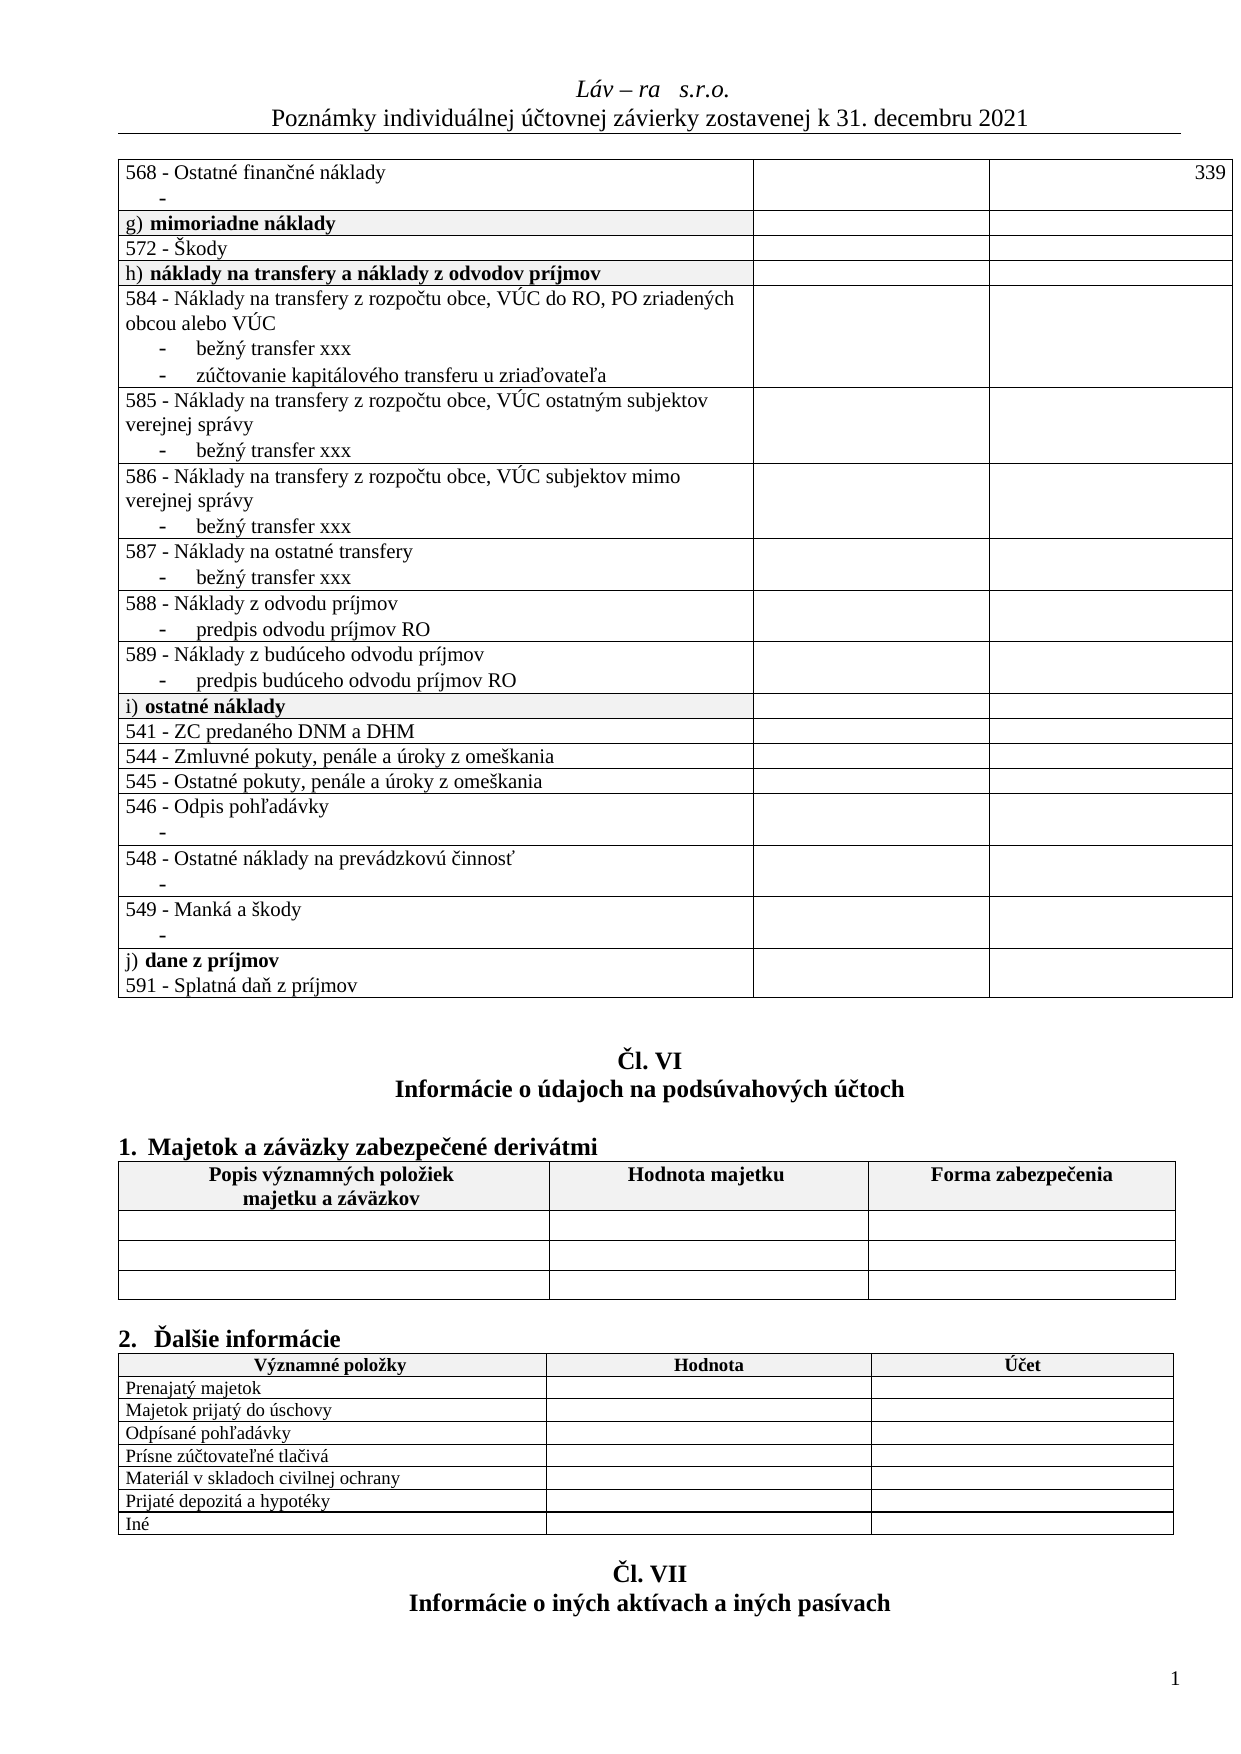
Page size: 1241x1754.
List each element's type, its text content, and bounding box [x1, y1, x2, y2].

table_cell [990, 744, 1232, 768]
table_cell Majetok prijatý do úschovy [119, 1399, 546, 1421]
table_cell [119, 1241, 549, 1269]
table_cell [990, 236, 1232, 260]
table_cell Materiál v skladoch civilnej ochrany [119, 1467, 546, 1489]
table_cell [869, 1271, 1175, 1299]
table_cell Iné [119, 1513, 546, 1534]
table_header Účet [872, 1354, 1173, 1376]
table_cell 584 - Náklady na transfery z rozpočtu obce, VÚC do RO, PO zriadených obcou alebo VÚC bežný transfer xxx zúčtovanie kapitálového transferu u zriaďovateľa [119, 286, 753, 387]
table_cell [990, 694, 1232, 718]
table_cell [754, 286, 989, 387]
table_cell Odpísané pohľadávky [119, 1422, 546, 1443]
table_cell [754, 388, 989, 463]
table_cell 339 [990, 160, 1232, 210]
table_cell [550, 1211, 868, 1240]
table_cell 548 - Ostatné náklady na prevádzkovú činnosť [119, 846, 753, 896]
table_cell [754, 949, 989, 997]
table_cell [872, 1445, 1173, 1466]
table_cell [990, 846, 1232, 896]
table_cell [754, 211, 989, 235]
table_cell 541 - ZC predaného DNM a DHM [119, 719, 753, 743]
table_cell dane z príjmov 591 - Splatná daň z príjmov [119, 949, 753, 997]
table_cell [990, 642, 1232, 693]
table_cell 589 - Náklady z budúceho odvodu príjmov predpis budúceho odvodu príjmov RO [119, 642, 753, 693]
table_cell [869, 1241, 1175, 1269]
text Informácie o iných aktívach a iných pasívach [118, 1588, 1181, 1617]
table_cell [990, 388, 1232, 463]
list Majetok a záväzky zabezpečené derivátmi [118, 1132, 1181, 1161]
table_cell [990, 539, 1232, 590]
table_cell [754, 719, 989, 743]
table_cell 572 - Škody [119, 236, 753, 260]
table_cell ostatné náklady [119, 694, 753, 718]
table_cell [872, 1467, 1173, 1489]
table_cell 587 - Náklady na ostatné transfery bežný transfer xxx [119, 539, 753, 590]
text Čl. VII [118, 1559, 1181, 1588]
table_cell náklady na transfery a náklady z odvodov príjmov [119, 261, 753, 285]
table_cell [754, 160, 989, 210]
table_cell [990, 286, 1232, 387]
table_cell [990, 769, 1232, 793]
table_cell 585 - Náklady na transfery z rozpočtu obce, VÚC ostatným subjektov verejnej správy bežný transfer xxx [119, 388, 753, 463]
table_cell [547, 1445, 871, 1466]
table_cell [547, 1399, 871, 1421]
text Informácie o údajoch na podsúvahových účtoch [118, 1074, 1181, 1103]
table_cell [990, 211, 1232, 235]
table_header Forma zabezpečenia [869, 1162, 1175, 1210]
table_cell [754, 769, 989, 793]
table_cell [990, 464, 1232, 538]
table_cell [990, 794, 1232, 844]
table_cell [990, 261, 1232, 285]
table_cell [872, 1377, 1173, 1398]
text Čl. VI [118, 1046, 1181, 1074]
table_cell 546 - Odpis pohľadávky [119, 794, 753, 844]
table_cell [550, 1271, 868, 1299]
table_cell [872, 1513, 1173, 1534]
table_cell [754, 236, 989, 260]
table_cell mimoriadne náklady [119, 211, 753, 235]
table_cell [990, 591, 1232, 641]
table_cell [754, 794, 989, 844]
table_header Popis významných položiek majetku a záväzkov [119, 1162, 549, 1210]
table_cell [547, 1490, 871, 1511]
table_cell [547, 1467, 871, 1489]
table_cell 545 - Ostatné pokuty, penále a úroky z omeškania [119, 769, 753, 793]
table_cell 588 - Náklady z odvodu príjmov predpis odvodu príjmov RO [119, 591, 753, 641]
table_cell 586 - Náklady na transfery z rozpočtu obce, VÚC subjektov mimo verejnej správy bežný transfer xxx [119, 464, 753, 538]
table_cell [547, 1422, 871, 1443]
table_cell [119, 1271, 549, 1299]
table_cell [754, 464, 989, 538]
table_cell [547, 1377, 871, 1398]
table_cell [754, 539, 989, 590]
list Ďalšie informácie [118, 1324, 1181, 1353]
table_cell [119, 1211, 549, 1240]
table_cell [754, 846, 989, 896]
table_cell [754, 642, 989, 693]
table_cell [990, 949, 1232, 997]
table_cell [754, 261, 989, 285]
table_header Hodnota majetku [550, 1162, 868, 1210]
table_cell [754, 694, 989, 718]
table_cell [990, 719, 1232, 743]
table_cell Prijaté depozitá a hypotéky [119, 1490, 546, 1511]
table_cell [550, 1241, 868, 1269]
table_cell [872, 1490, 1173, 1511]
table_header Významné položky [119, 1354, 546, 1376]
table_cell 544 - Zmluvné pokuty, penále a úroky z omeškania [119, 744, 753, 768]
table_cell 568 - Ostatné finančné náklady [119, 160, 753, 210]
table_cell [547, 1513, 871, 1534]
table_cell [990, 897, 1232, 947]
table_cell [872, 1399, 1173, 1421]
table_cell [754, 744, 989, 768]
table_cell [872, 1422, 1173, 1443]
table_cell [754, 897, 989, 947]
table_cell Prenajatý majetok [119, 1377, 546, 1398]
table_cell [869, 1211, 1175, 1240]
table_cell 549 - Manká a škody [119, 897, 753, 947]
table_cell Prísne zúčtovateľné tlačivá [119, 1445, 546, 1466]
table_header Hodnota [547, 1354, 871, 1376]
table_cell [754, 591, 989, 641]
